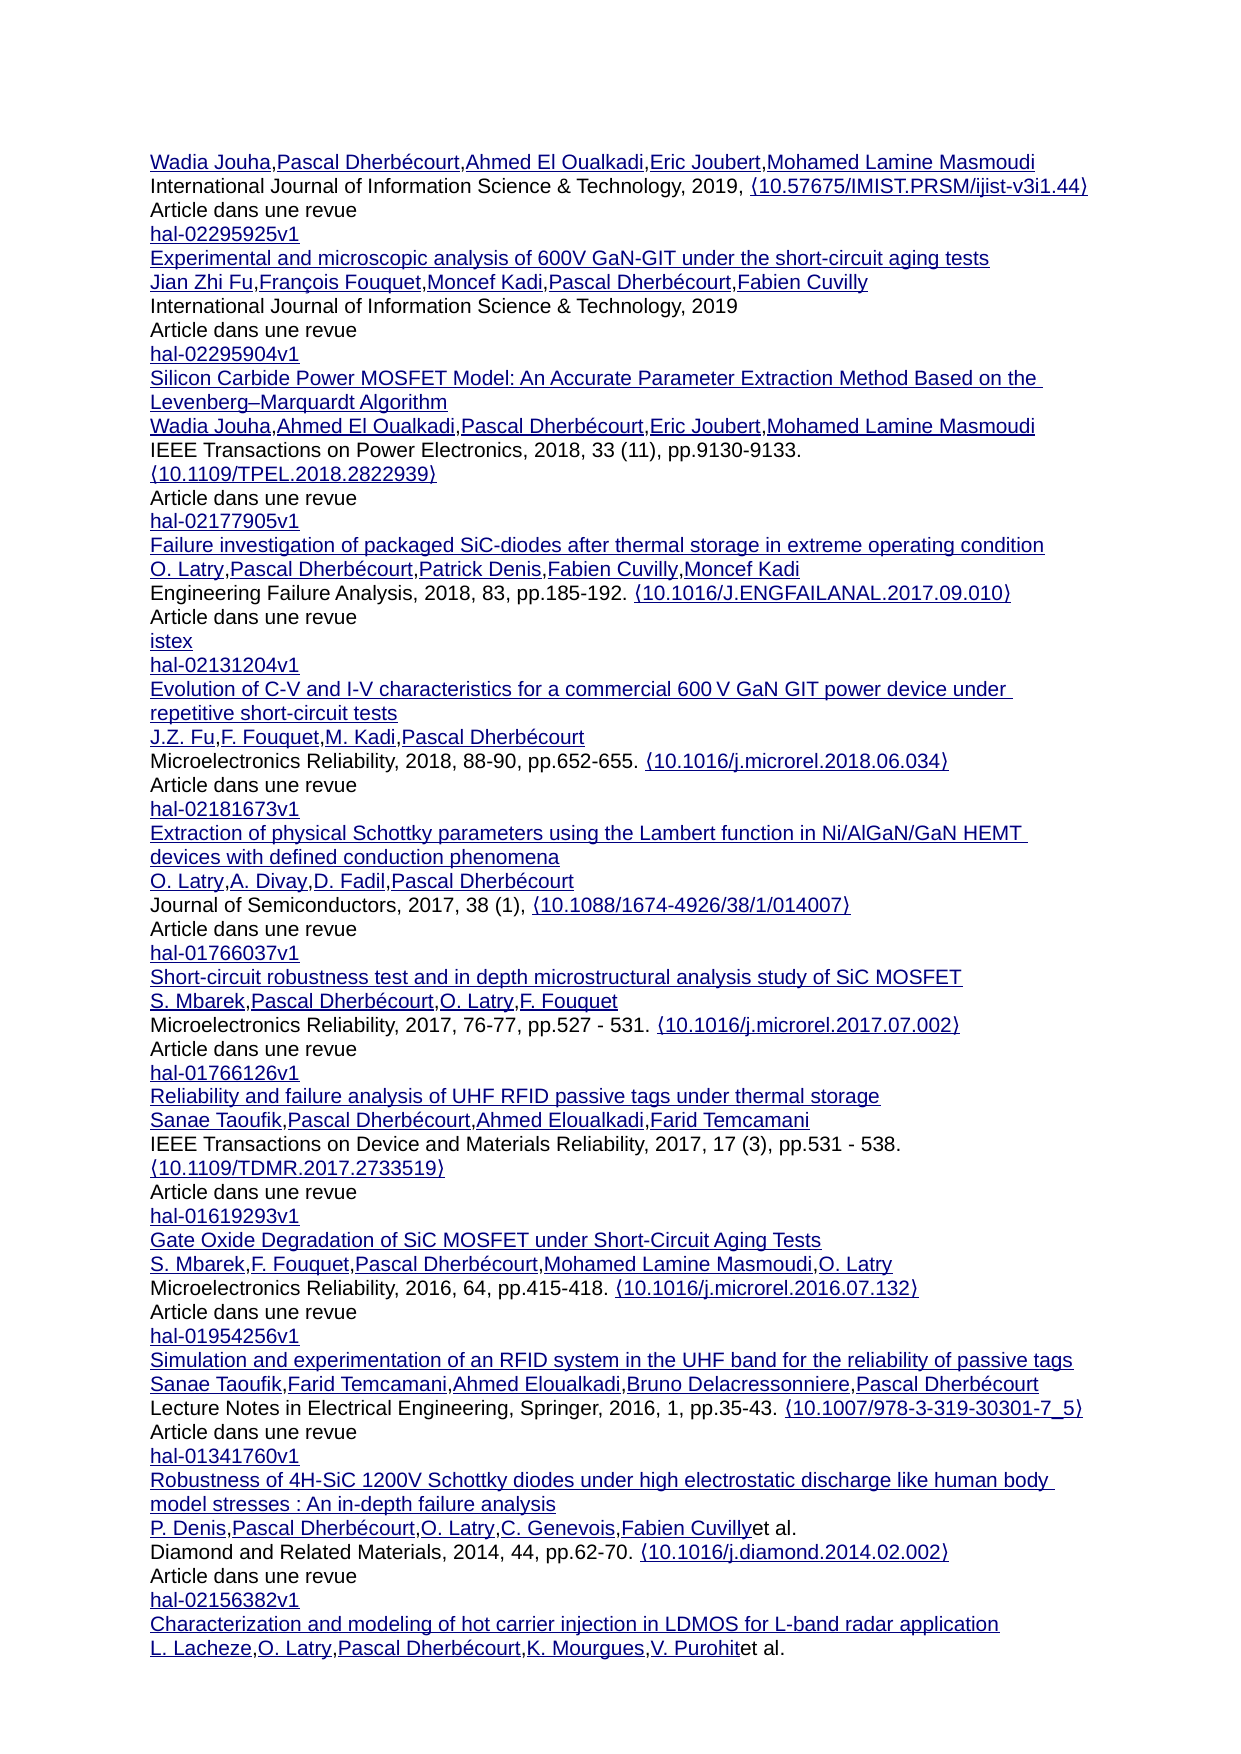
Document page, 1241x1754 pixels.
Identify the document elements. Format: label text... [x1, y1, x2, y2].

table_cell Gate Oxide Degradation of SiC MOSFET under Short-Circuit Aging Tests S. Mbarek,F. Fouquet,Pascal Dherbécourt,Mohamed Lamine Masmoudi,O. Latry Microelectronics Reliability, 2016, 64, pp.415-418. ⟨10.1016/j.microrel.2016.07.132⟩ Article dans une revue hal-01954256v1 [150, 1228, 1090, 1348]
table_cell Short-circuit robustness test and in depth microstructural analysis study of SiC MOSFET S. Mbarek,Pascal Dherbécourt,O. Latry,F. Fouquet Microelectronics Reliability, 2017, 76-77, pp.527 - 531. ⟨10.1016/j.microrel.2017.07.002⟩ Article dans une revue hal-01766126v1 [150, 965, 1090, 1084]
table_cell Wadia Jouha,Pascal Dherbécourt,Ahmed El Oualkadi,Eric Joubert,Mohamed Lamine Masmoudi International Journal of Information Science & Technology, 2019, ⟨10.57675/IMIST.PRSM/ijist-v3i1.44⟩ Article dans une revue hal-02295925v1 [150, 150, 1090, 246]
table_cell Robustness of 4H-SiC 1200V Schottky diodes under high electrostatic discharge like human body model stresses : An in-depth failure analysis P. Denis,Pascal Dherbécourt,O. Latry,C. Genevois,Fabien Cuvillyet al. Diamond and Related Materials, 2014, 44, pp.62-70. ⟨10.1016/j.diamond.2014.02.002⟩ Article dans une revue hal-02156382v1 [150, 1468, 1090, 1611]
table_cell Evolution of C-V and I-V characteristics for a commercial 600 V GaN GIT power device under repetitive short-circuit tests J.Z. Fu,F. Fouquet,M. Kadi,Pascal Dherbécourt Microelectronics Reliability, 2018, 88-90, pp.652-655. ⟨10.1016/j.microrel.2018.06.034⟩ Article dans une revue hal-02181673v1 [150, 677, 1090, 821]
table_cell Reliability and failure analysis of UHF RFID passive tags under thermal storage Sanae Taoufik,Pascal Dherbécourt,Ahmed Eloualkadi,Farid Temcamani IEEE Transactions on Device and Materials Reliability, 2017, 17 (3), pp.531 - 538. ⟨10.1109/TDMR.2017.2733519⟩ Article dans une revue hal-01619293v1 [150, 1084, 1090, 1228]
table_cell Simulation and experimentation of an RFID system in the UHF band for the reliability of passive tags Sanae Taoufik,Farid Temcamani,Ahmed Eloualkadi,Bruno Delacressonniere,Pascal Dherbécourt Lecture Notes in Electrical Engineering, Springer, 2016, 1, pp.35-43. ⟨10.1007/978-3-319-30301-7_5⟩ Article dans une revue hal-01341760v1 [150, 1348, 1090, 1468]
table_cell Experimental and microscopic analysis of 600V GaN-GIT under the short-circuit aging tests Jian Zhi Fu,François Fouquet,Moncef Kadi,Pascal Dherbécourt,Fabien Cuvilly International Journal of Information Science & Technology, 2019 Article dans une revue hal-02295904v1 [150, 246, 1090, 366]
table_cell Characterization and modeling of hot carrier injection in LDMOS for L-band radar application L. Lacheze,O. Latry,Pascal Dherbécourt,K. Mourgues,V. Purohitet al. [150, 1611, 1090, 1659]
table_cell Extraction of physical Schottky parameters using the Lambert function in Ni/AlGaN/GaN HEMT devices with defined conduction phenomena O. Latry,A. Divay,D. Fadil,Pascal Dherbécourt Journal of Semiconductors, 2017, 38 (1), ⟨10.1088/1674-4926/38/1/014007⟩ Article dans une revue hal-01766037v1 [150, 821, 1090, 964]
table_cell Silicon Carbide Power MOSFET Model: An Accurate Parameter Extraction Method Based on the Levenberg–Marquardt Algorithm Wadia Jouha,Ahmed El Oualkadi,Pascal Dherbécourt,Eric Joubert,Mohamed Lamine Masmoudi IEEE Transactions on Power Electronics, 2018, 33 (11), pp.9130-9133. ⟨10.1109/TPEL.2018.2822939⟩ Article dans une revue hal-02177905v1 [150, 366, 1090, 533]
table_cell Failure investigation of packaged SiC-diodes after thermal storage in extreme operating condition O. Latry,Pascal Dherbécourt,Patrick Denis,Fabien Cuvilly,Moncef Kadi Engineering Failure Analysis, 2018, 83, pp.185-192. ⟨10.1016/J.ENGFAILANAL.2017.09.010⟩ Article dans une revue istex hal-02131204v1 [150, 533, 1090, 677]
